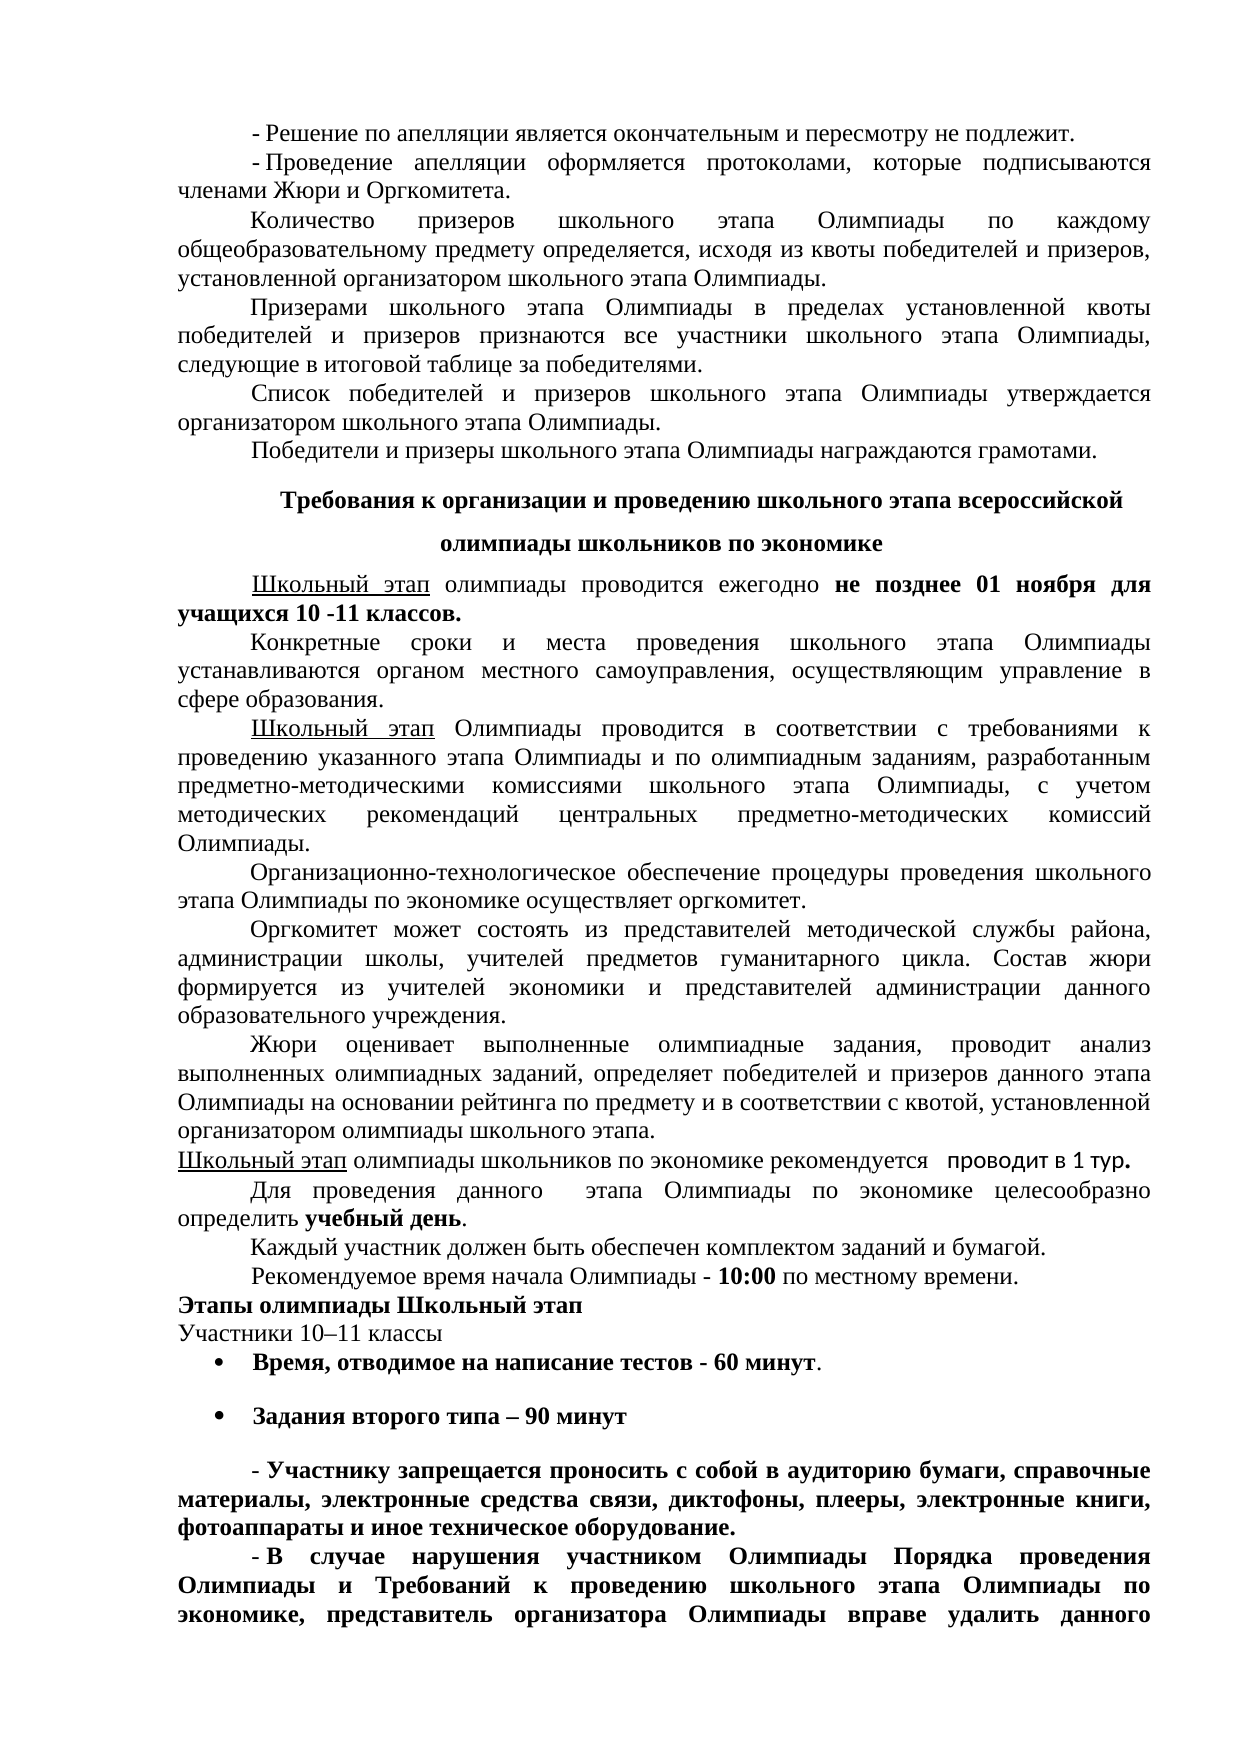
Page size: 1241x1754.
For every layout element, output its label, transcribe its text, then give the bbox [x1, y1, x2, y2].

text Список победителей и призеров школьного этапа Олимпиады утверждается организатором школьного этапа Олимпиады. [177, 378, 1152, 435]
text Школьный этап олимпиады проводится ежегодно не позднее 01 ноября для учащихся 10 -11 классов. [177, 569, 1152, 627]
list Проведение апелляции оформляется протоколами, которые подписываются членами Жюри и Оргкомитета. [177, 147, 1152, 204]
text Организационно-технологическое обеспечение процедуры проведения школьного этапа Олимпиады по экономике осуществляет оргкомитет. [177, 857, 1152, 914]
list Время, отводимое на написание тестов - 60 минут. [215, 1347, 1152, 1376]
text Конкретные сроки и места проведения школьного этапа Олимпиады устанавливаются органом местного самоуправления, осуществляющим управление в сфере образования. [177, 627, 1152, 713]
text Требования к организации и проведению школьного этапа всероссийской олимпиады школьников по экономике [177, 474, 1152, 560]
text Для проведения данного этапа Олимпиады по экономике целесообразно определить учебный день. [177, 1175, 1152, 1232]
text Школьный этап олимпиады школьников по экономике рекомендуется проводит в 1 тур. [177, 1144, 1152, 1175]
text Оргкомитет может состоять из представителей методической службы района, администрации школы, учителей предметов гуманитарного цикла. Состав жюри формируется из учителей экономики и представителей администрации данного образовательного учреждения. [177, 914, 1152, 1029]
list Задания второго типа – 90 минут [215, 1401, 1152, 1430]
text Рекомендуемое время начала Олимпиады - 10:00 по местному времени. [251, 1261, 1152, 1290]
list В случае нарушения участником Олимпиады Порядка проведения Олимпиады и Требований к проведению школьного этапа Олимпиады по экономике, представитель организатора Олимпиады вправе удалить данного [177, 1541, 1152, 1627]
text Этапы олимпиады Школьный этап [177, 1290, 1152, 1318]
text Школьный этап Олимпиады проводится в соответствии с требованиями к проведению указанного этапа Олимпиады и по олимпиадным заданиям, разработанным предметно-методическими комиссиями школьного этапа Олимпиады, с учетом методических рекомендаций центральных предметно-методических комиссий Олимпиады. [177, 713, 1152, 857]
text Победители и призеры школьного этапа Олимпиады награждаются грамотами. [251, 435, 1152, 464]
list Решение по апелляции является окончательным и пересмотру не подлежит. [252, 118, 1152, 147]
list Участнику запрещается проносить с собой в аудиторию бумаги, справочные материалы, электронные средства связи, диктофоны, плееры, электронные книги, фотоаппараты и иное техническое оборудование. [177, 1455, 1152, 1541]
text Жюри оценивает выполненные олимпиадные задания, проводит анализ выполненных олимпиадных заданий, определяет победителей и призеров данного этапа Олимпиады на основании рейтинга по предмету и в соответствии с квотой, установленной организатором олимпиады школьного этапа. [177, 1029, 1152, 1144]
text Каждый участник должен быть обеспечен комплектом заданий и бумагой. [177, 1232, 1152, 1261]
text Призерами школьного этапа Олимпиады в пределах установленной квоты победителей и призеров признаются все участники школьного этапа Олимпиады, следующие в итоговой таблице за победителями. [177, 292, 1152, 378]
text Участники 10–11 классы [177, 1318, 1152, 1347]
text Количество призеров школьного этапа Олимпиады по каждому общеобразовательному предмету определяется, исходя из квоты победителей и призеров, установленной организатором школьного этапа Олимпиады. [177, 205, 1152, 292]
